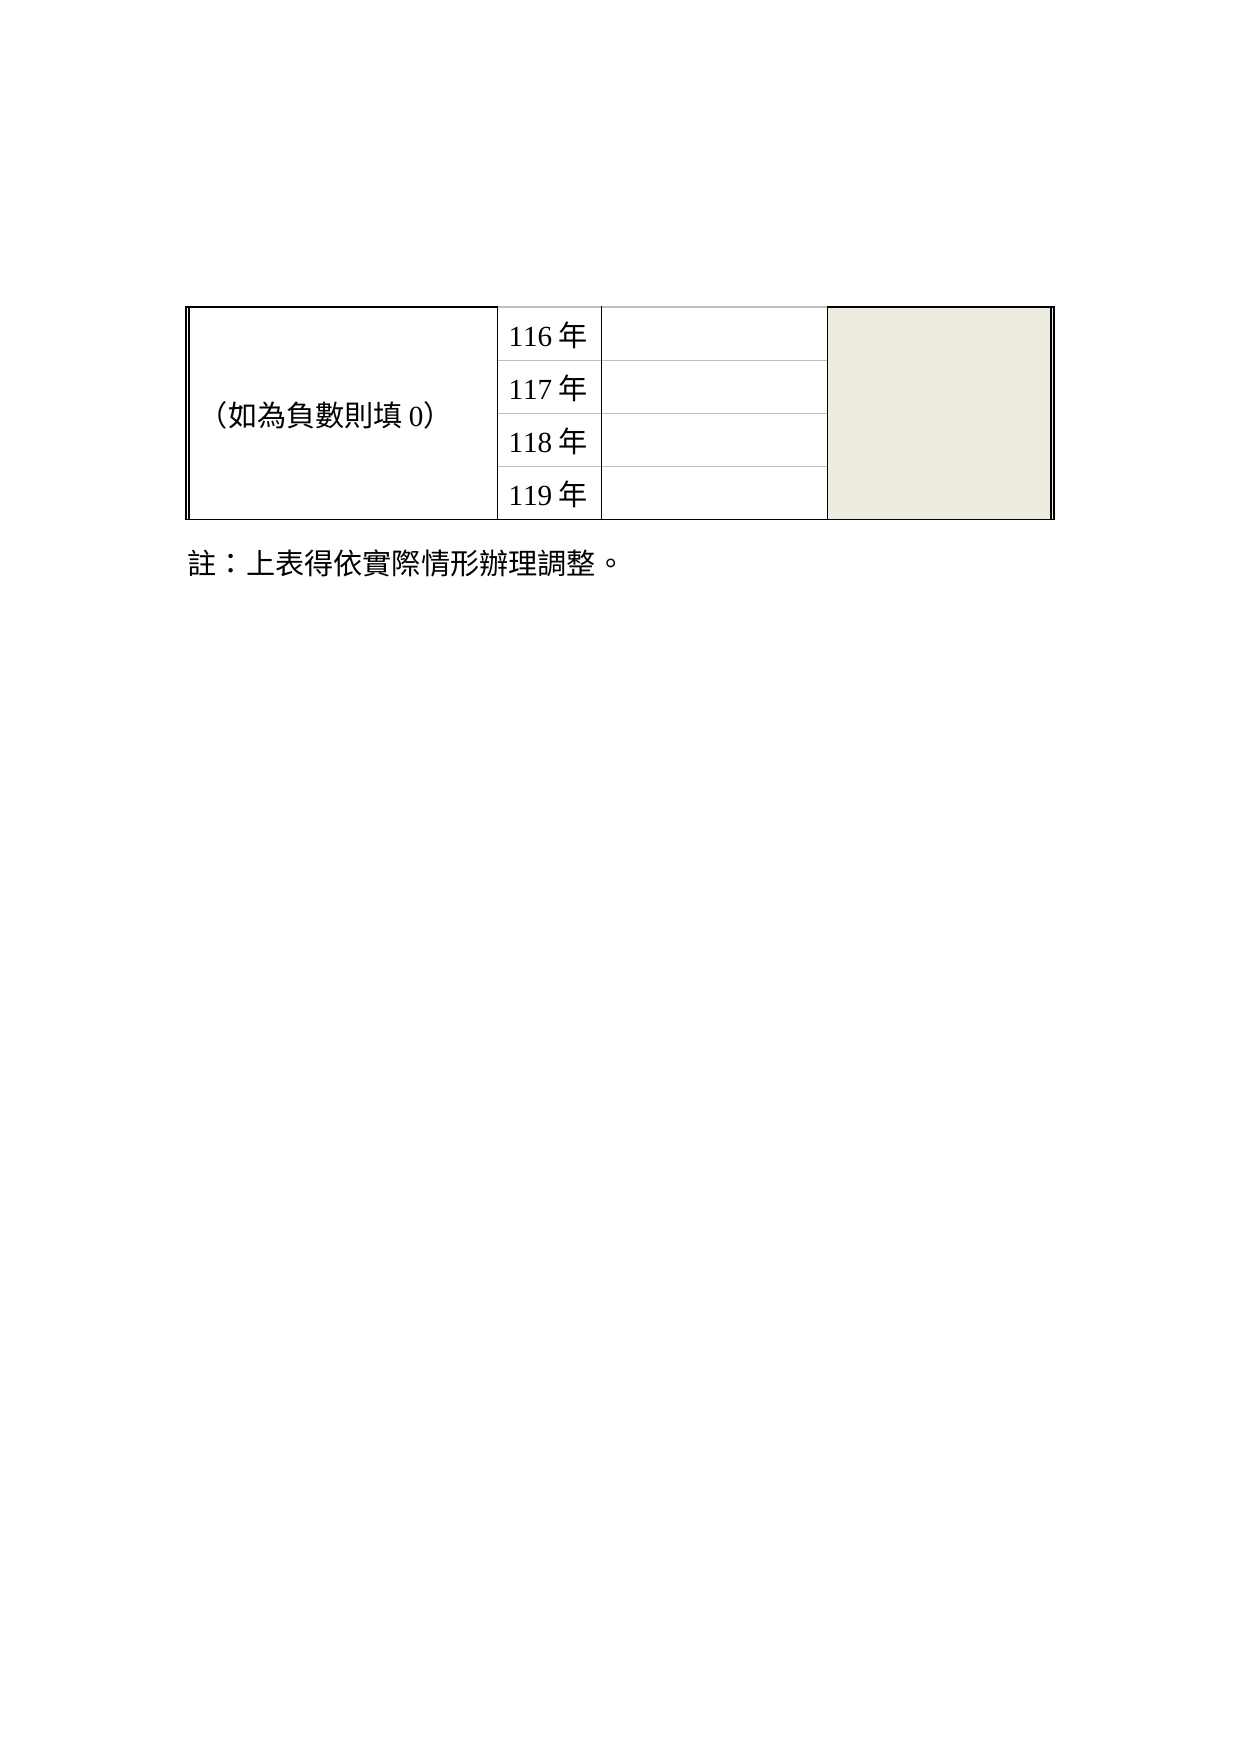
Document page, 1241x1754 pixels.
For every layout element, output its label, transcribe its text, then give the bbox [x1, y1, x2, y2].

table_cell [602, 361, 827, 413]
table_cell （如為負數則填0） [190, 308, 497, 519]
table_cell [602, 308, 827, 359]
table_cell [602, 414, 827, 466]
table_cell 118年 [498, 414, 601, 466]
table_cell 119年 [498, 467, 601, 519]
table_cell 116年 [498, 308, 601, 359]
text 註：上表得依實際情形辦理調整。 [187, 520, 1053, 582]
table_cell [602, 467, 827, 519]
table_cell [828, 308, 1050, 519]
table_cell 117年 [498, 361, 601, 413]
